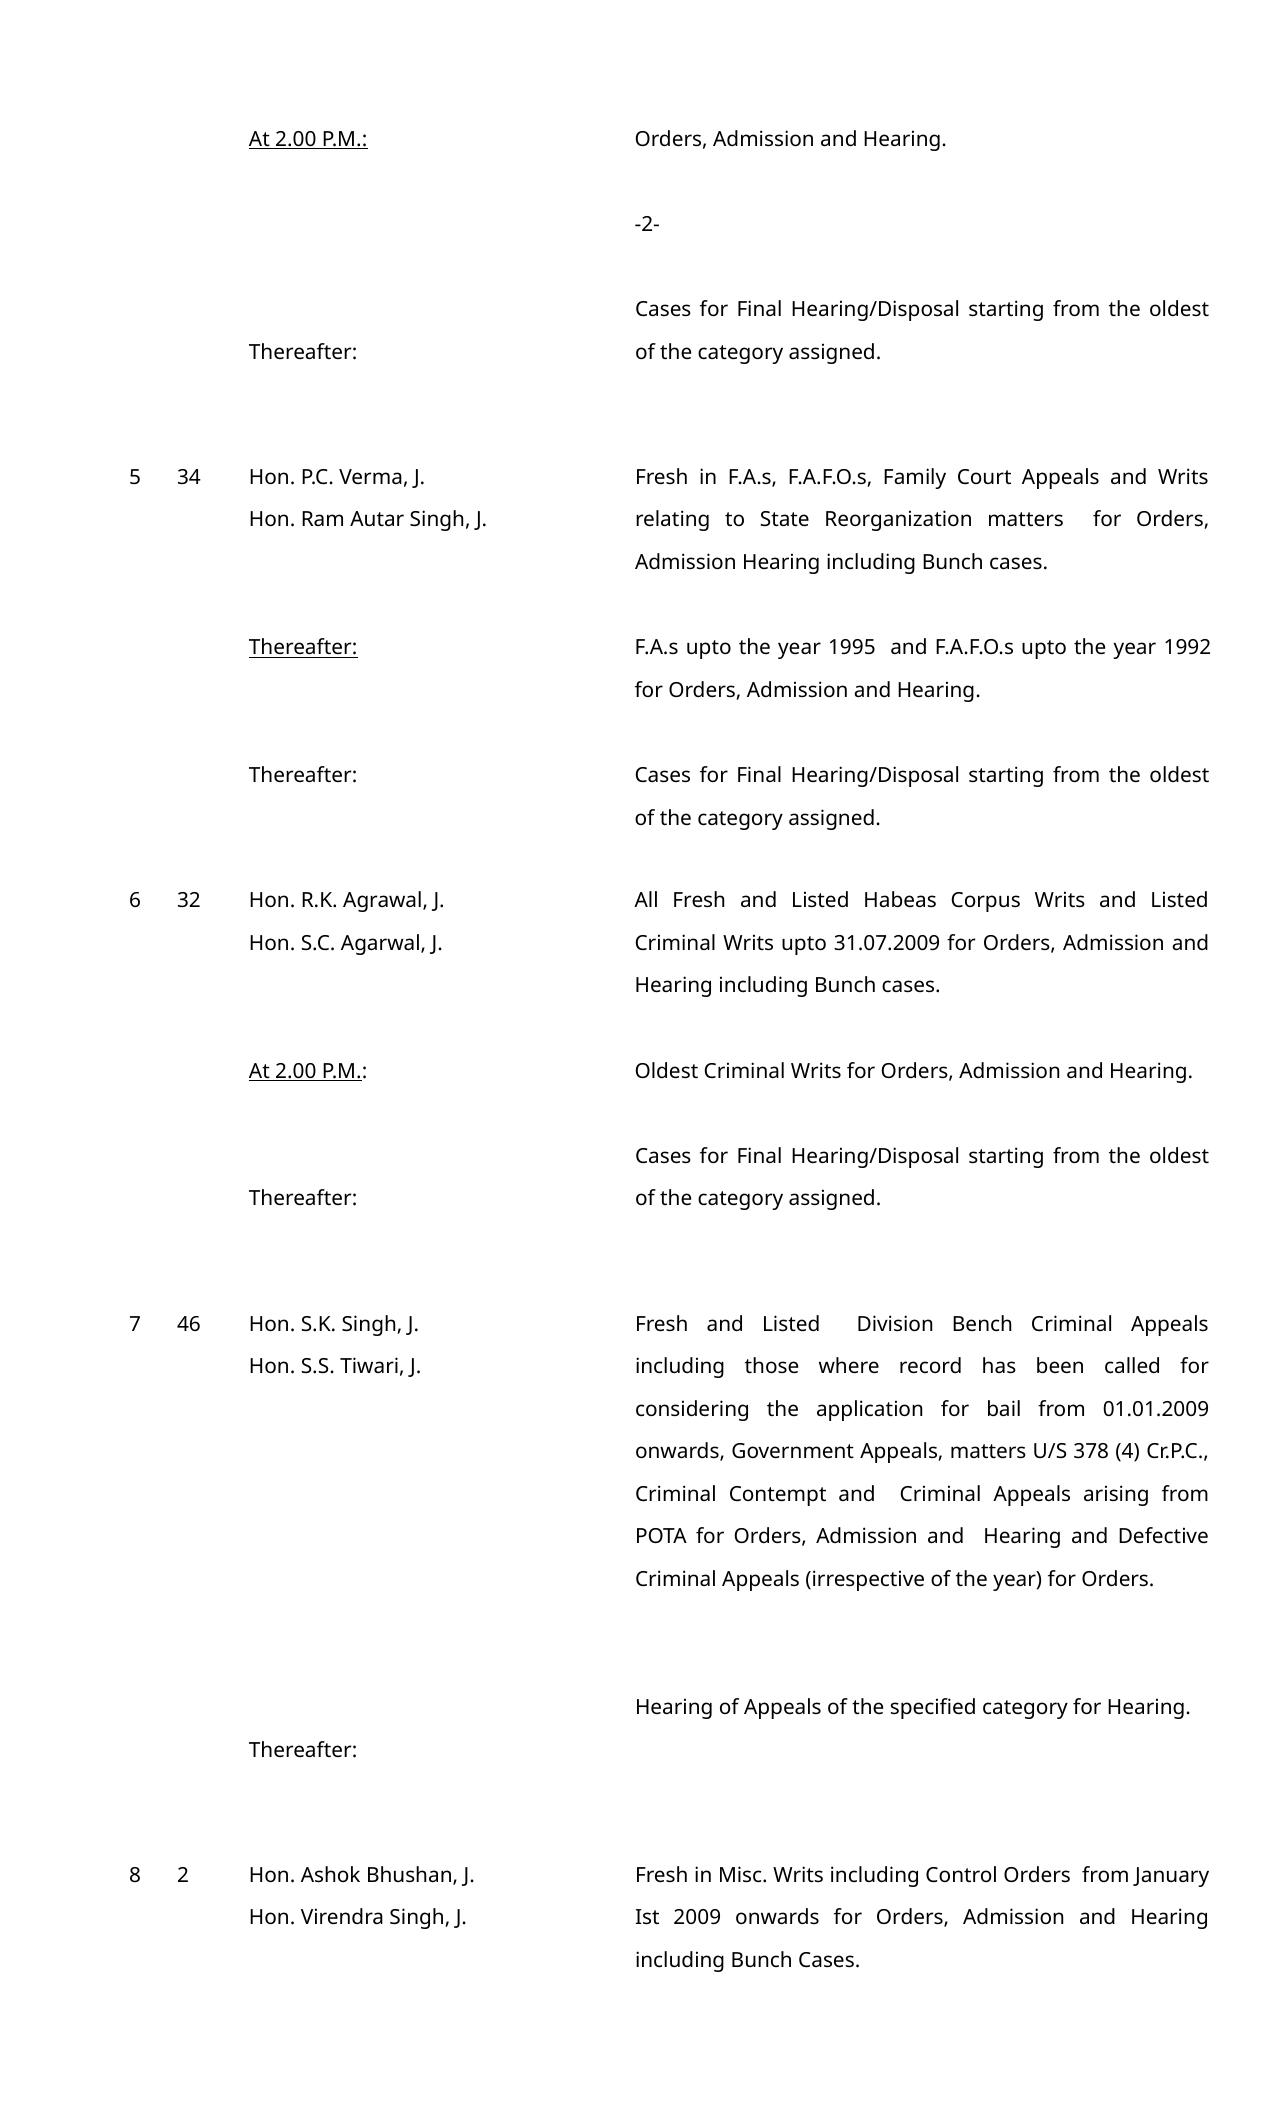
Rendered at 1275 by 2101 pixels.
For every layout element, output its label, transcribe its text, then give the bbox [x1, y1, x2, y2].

table_cell All Fresh and Listed Habeas Corpus Writs and Listed Criminal Writs upto 31.07.2009 for Orders, Admission and Hearing including Bunch cases. Oldest Criminal Writs for Orders, Admission and Hearing. Cases for Final Hearing/Disposal starting from the oldest of the category assigned. [629, 880, 1215, 1303]
table_cell 8 [123, 1854, 171, 1979]
table_cell Fresh and Listed Division Bench Criminal Appeals including those where record has been called for considering the application for bail from 01.01.2009 onwards, Government Appeals, matters U/S 378 (4) Cr.P.C., Criminal Contempt and Criminal Appeals arising from POTA for Orders, Admission and Hearing and Defective Criminal Appeals (irrespective of the year) for Orders. Hearing of Appeals of the specified category for Hearing. [629, 1303, 1215, 1854]
table_cell [123, 118, 171, 456]
table_cell At 2.00 P.M.: Thereafter: [243, 118, 629, 456]
table_cell Hon. Ashok Bhushan, J. Hon. Virendra Singh, J. [243, 1854, 629, 1979]
table_cell 46 [171, 1303, 243, 1854]
table_cell Fresh in F.A.s, F.A.F.O.s, Family Court Appeals and Writs relating to State Reorganization matters for Orders, Admission Hearing including Bunch cases. F.A.s upto the year 1995 and F.A.F.O.s upto the year 1992 for Orders, Admission and Hearing. Cases for Final Hearing/Disposal starting from the oldest of the category assigned. [629, 456, 1215, 879]
table_cell Hon. R.K. Agrawal, J. Hon. S.C. Agarwal, J. At 2.00 P.M.: Thereafter: [243, 880, 629, 1303]
table_cell 2 [171, 1854, 243, 1979]
table_cell 34 [171, 456, 243, 879]
table_cell [171, 118, 243, 456]
table_cell Hon. S.K. Singh, J. Hon. S.S. Tiwari, J. Thereafter: [243, 1303, 629, 1854]
table_cell 32 [171, 880, 243, 1303]
table_cell 6 [123, 880, 171, 1303]
table_cell 5 [123, 456, 171, 879]
table_cell 7 [123, 1303, 171, 1854]
table_cell Fresh in Misc. Writs including Control Orders from January Ist 2009 onwards for Orders, Admission and Hearing including Bunch Cases. [629, 1854, 1215, 1979]
table_cell Hon. P.C. Verma, J. Hon. Ram Autar Singh, J. Thereafter: Thereafter: [243, 456, 629, 879]
table_cell Orders, Admission and Hearing. -2- Cases for Final Hearing/Disposal starting from the oldest of the category assigned. [629, 118, 1215, 456]
